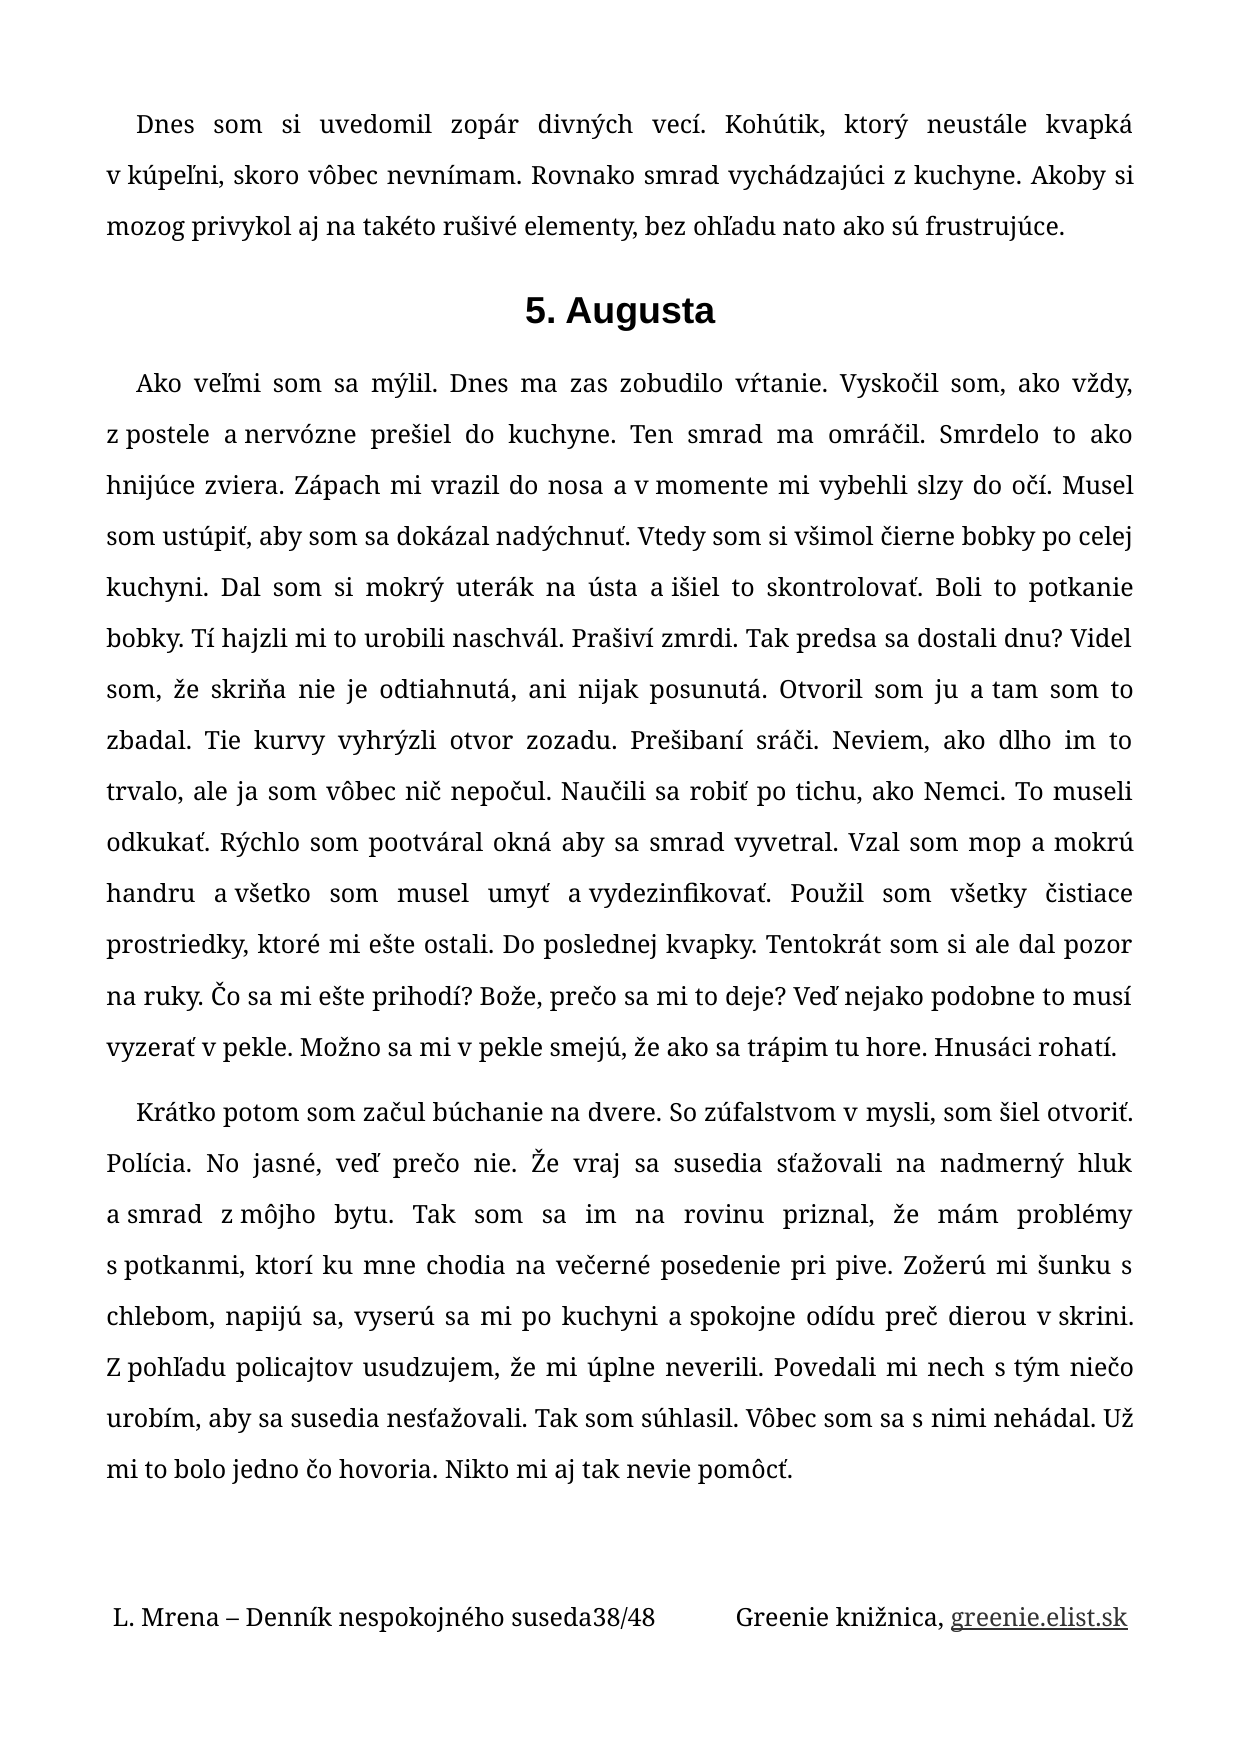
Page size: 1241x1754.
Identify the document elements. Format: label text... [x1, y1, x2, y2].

text Ako veľmi som sa mýlil. Dnes ma zas zobudilo vŕtanie. Vyskočil som, ako vždy, z postele a nervózne prešiel do kuchyne. Ten smrad ma omráčil. Smrdelo to ako hnijúce zviera. Zápach mi vrazil do nosa a v momente mi vybehli slzy do očí. Musel som ustúpiť, aby som sa dokázal nadýchnuť. Vtedy som si všimol čierne bobky po celej kuchyni. Dal som si mokrý uterák na ústa a išiel to skontrolovať. Boli to potkanie bobky. Tí hajzli mi to urobili naschvál. Prašiví zmrdi. Tak predsa sa dostali dnu? Videl som, že skriňa nie je odtiahnutá, ani nijak posunutá. Otvoril som ju a tam som to zbadal. Tie kurvy vyhrýzli otvor zozadu. Prešibaní sráči. Neviem, ako dlho im to trvalo, ale ja som vôbec nič nepočul. Naučili sa robiť po tichu, ako Nemci. To museli odkukať. Rýchlo som pootváral okná aby sa smrad vyvetral. Vzal som mop a mokrú handru a všetko som musel umyť a vydezinfikovať. Použil som všetky čistiace prostriedky, ktoré mi ešte ostali. Do poslednej kvapky. Tentokrát som si ale dal pozor na ruky. Čo sa mi ešte prihodí? Bože, prečo sa mi to deje? Veď nejako podobne to musí vyzerať v pekle. Možno sa mi v pekle smejú, že ako sa trápim tu hore. Hnusáci rohatí. [106, 366, 1134, 1063]
text Dnes som si uvedomil zopár divných vecí. Kohútik, ktorý neustále kvapká v kúpeľni, skoro vôbec nevnímam. Rovnako smrad vychádzajúci z kuchyne. Akoby si mozog privykol aj na takéto rušivé elementy, bez ohľadu nato ako sú frustrujúce. [106, 106, 1134, 242]
subtitle 5. Augusta [106, 288, 1134, 332]
text Krátko potom som začul búchanie na dvere. So zúfalstvom v mysli, som šiel otvoriť. Polícia. No jasné, veď prečo nie. Že vraj sa susedia sťažovali na nadmerný hluk a smrad z môjho bytu. Tak som sa im na rovinu priznal, že mám problémy s potkanmi, ktorí ku mne chodia na večerné posedenie pri pive. Zožerú mi šunku s chlebom, napijú sa, vyserú sa mi po kuchyni a spokojne odídu preč dierou v skrini. Z pohľadu policajtov usudzujem, že mi úplne neverili. Povedali mi nech s tým niečo urobím, aby sa susedia nesťažovali. Tak som súhlasil. Vôbec som sa s nimi nehádal. Už mi to bolo jedno čo hovoria. Nikto mi aj tak nevie pomôcť. [106, 1095, 1134, 1486]
